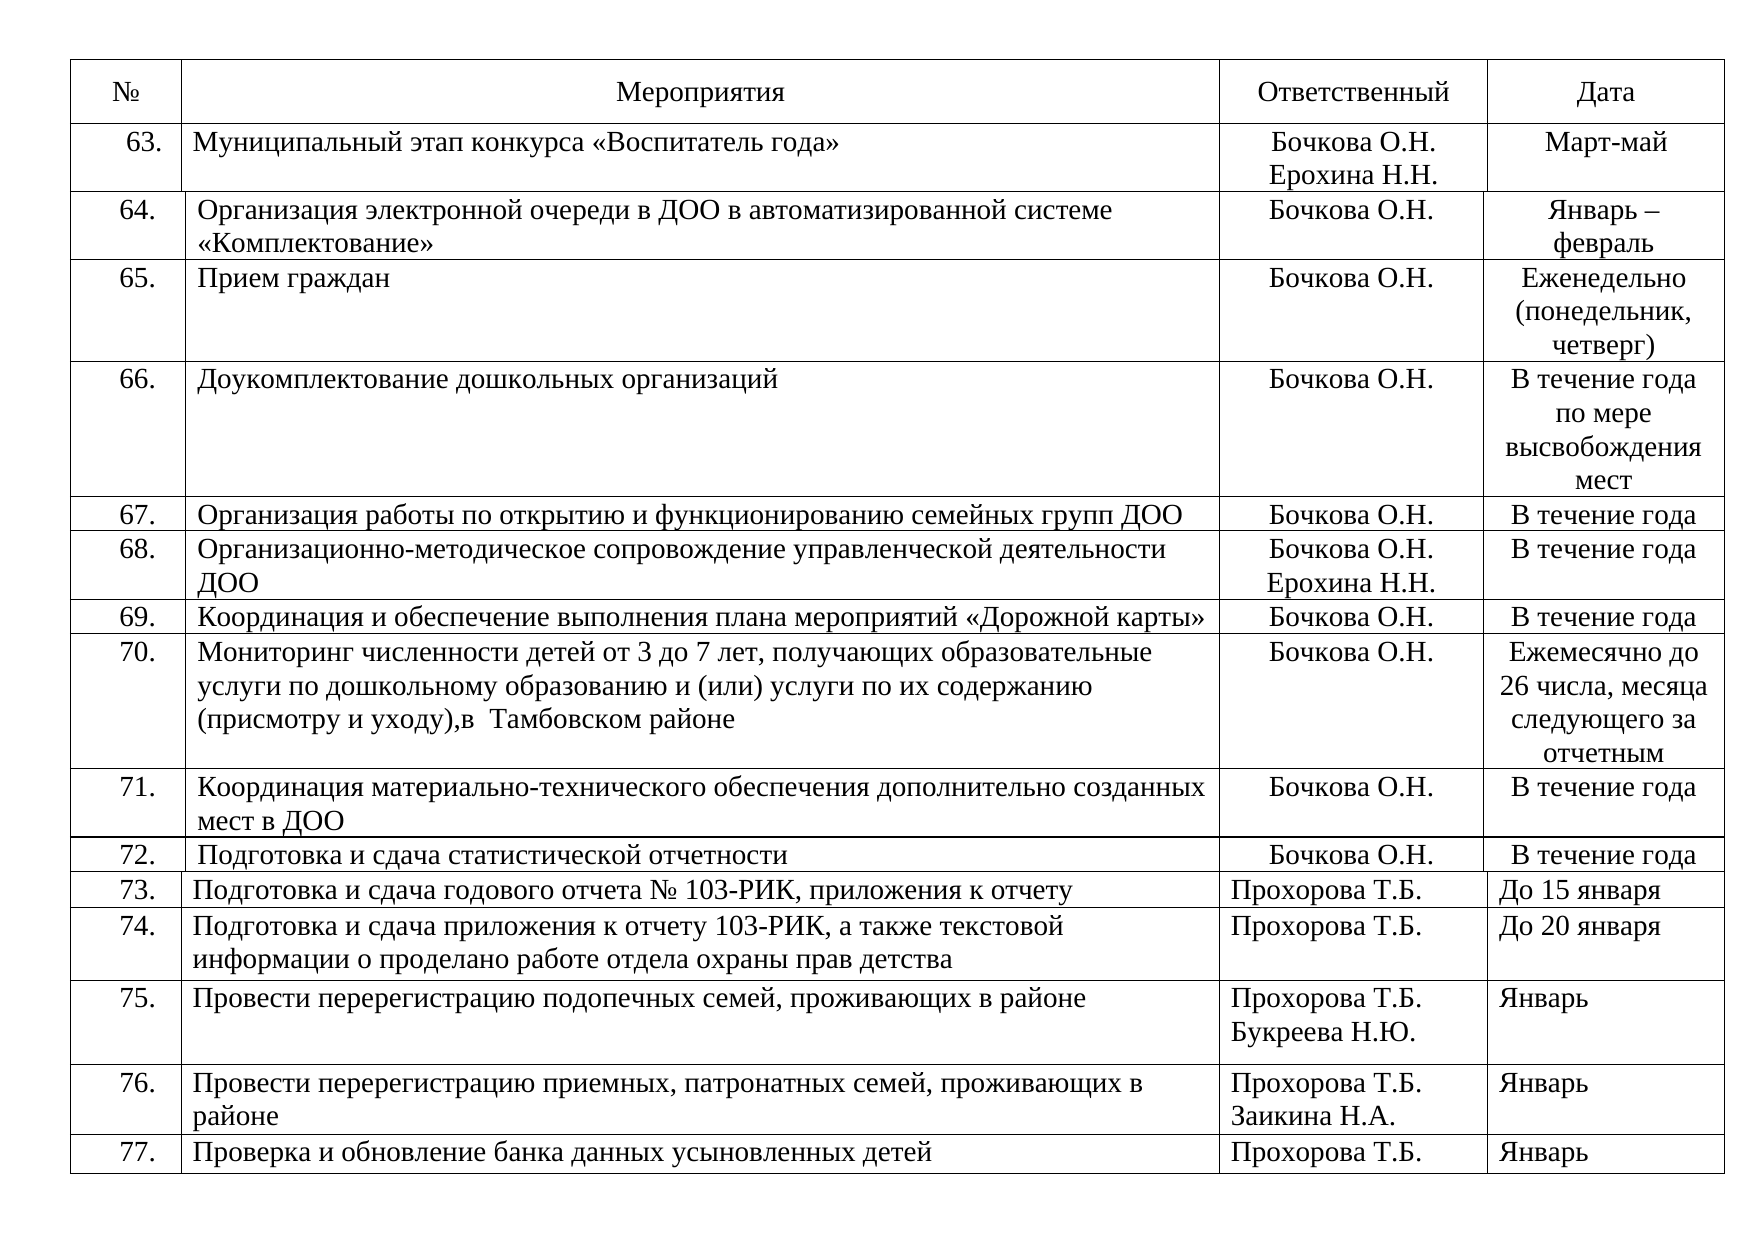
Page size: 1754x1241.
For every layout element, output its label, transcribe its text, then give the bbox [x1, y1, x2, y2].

table_cell [71, 769, 185, 836]
table_cell Бочкова О.Н. [1220, 260, 1483, 361]
table_cell Провести перерегистрацию приемных, патронатных семей, проживающих в районе [182, 1065, 1219, 1133]
table_cell Бочкова О.Н. Ерохина Н.Н. [1220, 531, 1483, 598]
table_cell В течение года [1484, 769, 1724, 836]
table_cell Координация и обеспечение выполнения плана мероприятий «Дорожной карты» [186, 600, 1219, 633]
table_cell [71, 260, 185, 361]
table_cell Март-май [1488, 124, 1724, 191]
table_cell Бочкова О.Н. [1220, 838, 1483, 871]
table_cell В течение года [1484, 600, 1724, 633]
table_cell Прием граждан [186, 260, 1219, 361]
table_cell Прохорова Т.Б. Заикина Н.А. [1220, 1065, 1487, 1133]
table_cell [71, 908, 181, 979]
table_cell [71, 531, 185, 598]
table_cell В течение года по мере высвобождения мест [1484, 362, 1724, 496]
table_cell [71, 981, 181, 1064]
table_cell [71, 124, 181, 191]
table_cell Организация работы по открытию и функционированию семейных групп ДОО [186, 497, 1219, 530]
table_cell Подготовка и сдача статистической отчетности [186, 838, 1219, 871]
table_cell Ежемесячно до 26 числа, месяца следующего за отчетным [1484, 634, 1724, 768]
table_cell Организационно-методическое сопровождение управленческой деятельности ДОО [186, 531, 1219, 598]
table_cell [71, 1065, 181, 1133]
table_cell [71, 497, 185, 530]
table_cell Подготовка и сдача приложения к отчету 103-РИК, а также текстовой информации о проделано работе отдела охраны прав детства [182, 908, 1219, 979]
table_cell [71, 362, 185, 496]
table_cell Мониторинг численности детей от 3 до 7 лет, получающих образовательные услуги по дошкольному образованию и (или) услуги по их содержанию (присмотру и уходу),в Тамбовском районе [186, 634, 1219, 768]
table_cell [71, 634, 185, 768]
table_cell [71, 192, 185, 259]
table_cell Бочкова О.Н. [1220, 362, 1483, 496]
table_cell Бочкова О.Н. [1220, 192, 1483, 259]
table_cell Прохорова Т.Б. [1220, 908, 1487, 979]
table_header Дата [1488, 60, 1724, 123]
table_cell [71, 872, 181, 907]
table_cell [71, 838, 185, 871]
table_cell Еженедельно (понедельник, четверг) [1484, 260, 1724, 361]
table_cell В течение года [1484, 838, 1724, 871]
table_cell Бочкова О.Н. [1220, 634, 1483, 768]
table_cell Прохорова Т.Б. Букреева Н.Ю. [1220, 981, 1487, 1064]
table_header Мероприятия [182, 60, 1219, 123]
table_cell Доукомплектование дошкольных организаций [186, 362, 1219, 496]
table_cell Январь [1488, 1065, 1724, 1133]
table_cell [71, 1135, 181, 1173]
table_cell Бочкова О.Н. [1220, 600, 1483, 633]
table_cell Январь [1488, 1135, 1724, 1173]
table_cell [71, 600, 185, 633]
table_cell Январь – февраль [1484, 192, 1724, 259]
table_cell Провести перерегистрацию подопечных семей, проживающих в районе [182, 981, 1219, 1064]
table_header Ответственный [1220, 60, 1487, 123]
table_cell До 20 января [1488, 908, 1724, 979]
table_cell Бочкова О.Н. [1220, 769, 1483, 836]
table_cell Прохорова Т.Б. [1220, 872, 1487, 907]
table_cell Муниципальный этап конкурса «Воспитатель года» [182, 124, 1219, 191]
table_cell Прохорова Т.Б. [1220, 1135, 1487, 1173]
table_cell До 15 января [1488, 872, 1724, 907]
table_cell В течение года [1484, 531, 1724, 598]
table_cell Проверка и обновление банка данных усыновленных детей [182, 1135, 1219, 1173]
table_cell В течение года [1484, 497, 1724, 530]
table_cell Подготовка и сдача годового отчета № 103-РИК, приложения к отчету [182, 872, 1219, 907]
table_cell Бочкова О.Н. Ерохина Н.Н. [1220, 124, 1487, 191]
table_cell Январь [1488, 981, 1724, 1064]
table_cell Координация материально-технического обеспечения дополнительно созданных мест в ДОО [186, 769, 1219, 836]
table_cell Бочкова О.Н. [1220, 497, 1483, 530]
table_cell Организация электронной очереди в ДОО в автоматизированной системе «Комплектование» [186, 192, 1219, 259]
table_header № [71, 60, 181, 123]
